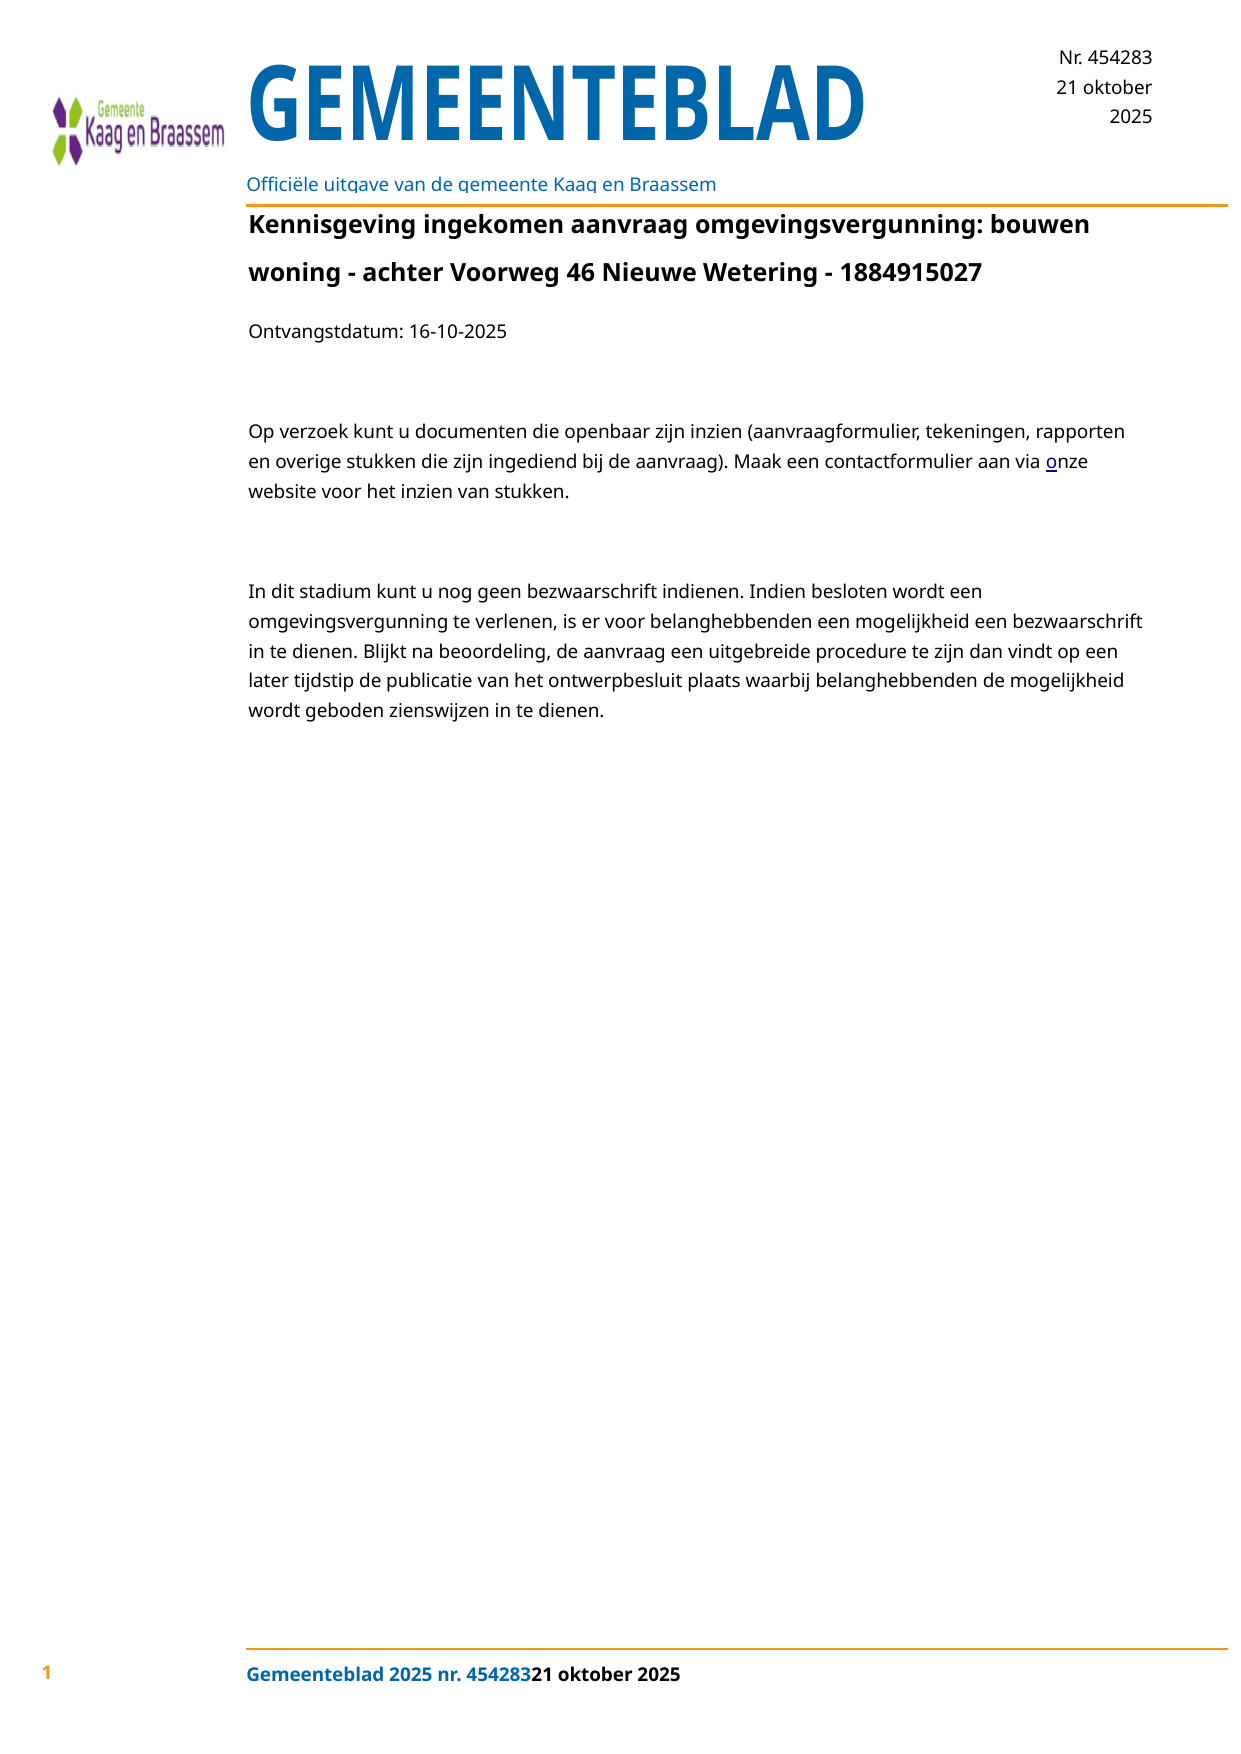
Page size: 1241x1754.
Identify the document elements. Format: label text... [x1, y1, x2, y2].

text Op verzoek kunt u documenten die openbaar zijn inzien (aanvraagformulier, tekeningen, rapporten en overige stukken die zijn ingediend bij de aanvraag). Maak een contactformulier aan via onze website voor het inzien van stukken. [248, 419, 1152, 504]
picture [41, 47, 231, 172]
text In dit stadium kunt u nog geen bezwaarschrift indienen. Indien besloten wordt een omgevingsvergunning te verlenen, is er voor belanghebbenden een mogelijkheid een bezwaarschrift in te dienen. Blijkt na beoordeling, de aanvraag een uitgebreide procedure te zijn dan vindt op een later tijdstip de publicatie van het ontwerpbesluit plaats waarbij belanghebbenden de mogelijkheid wordt geboden zienswijzen in te dienen. [248, 579, 1152, 723]
text Ontvangstdatum: 16-10-2025 [248, 318, 1152, 344]
text Kennisgeving ingekomen aanvraag omgevingsvergunning: bouwen woning - achter Voorweg 46 Nieuwe Wetering - 1884915027 [248, 207, 1152, 288]
